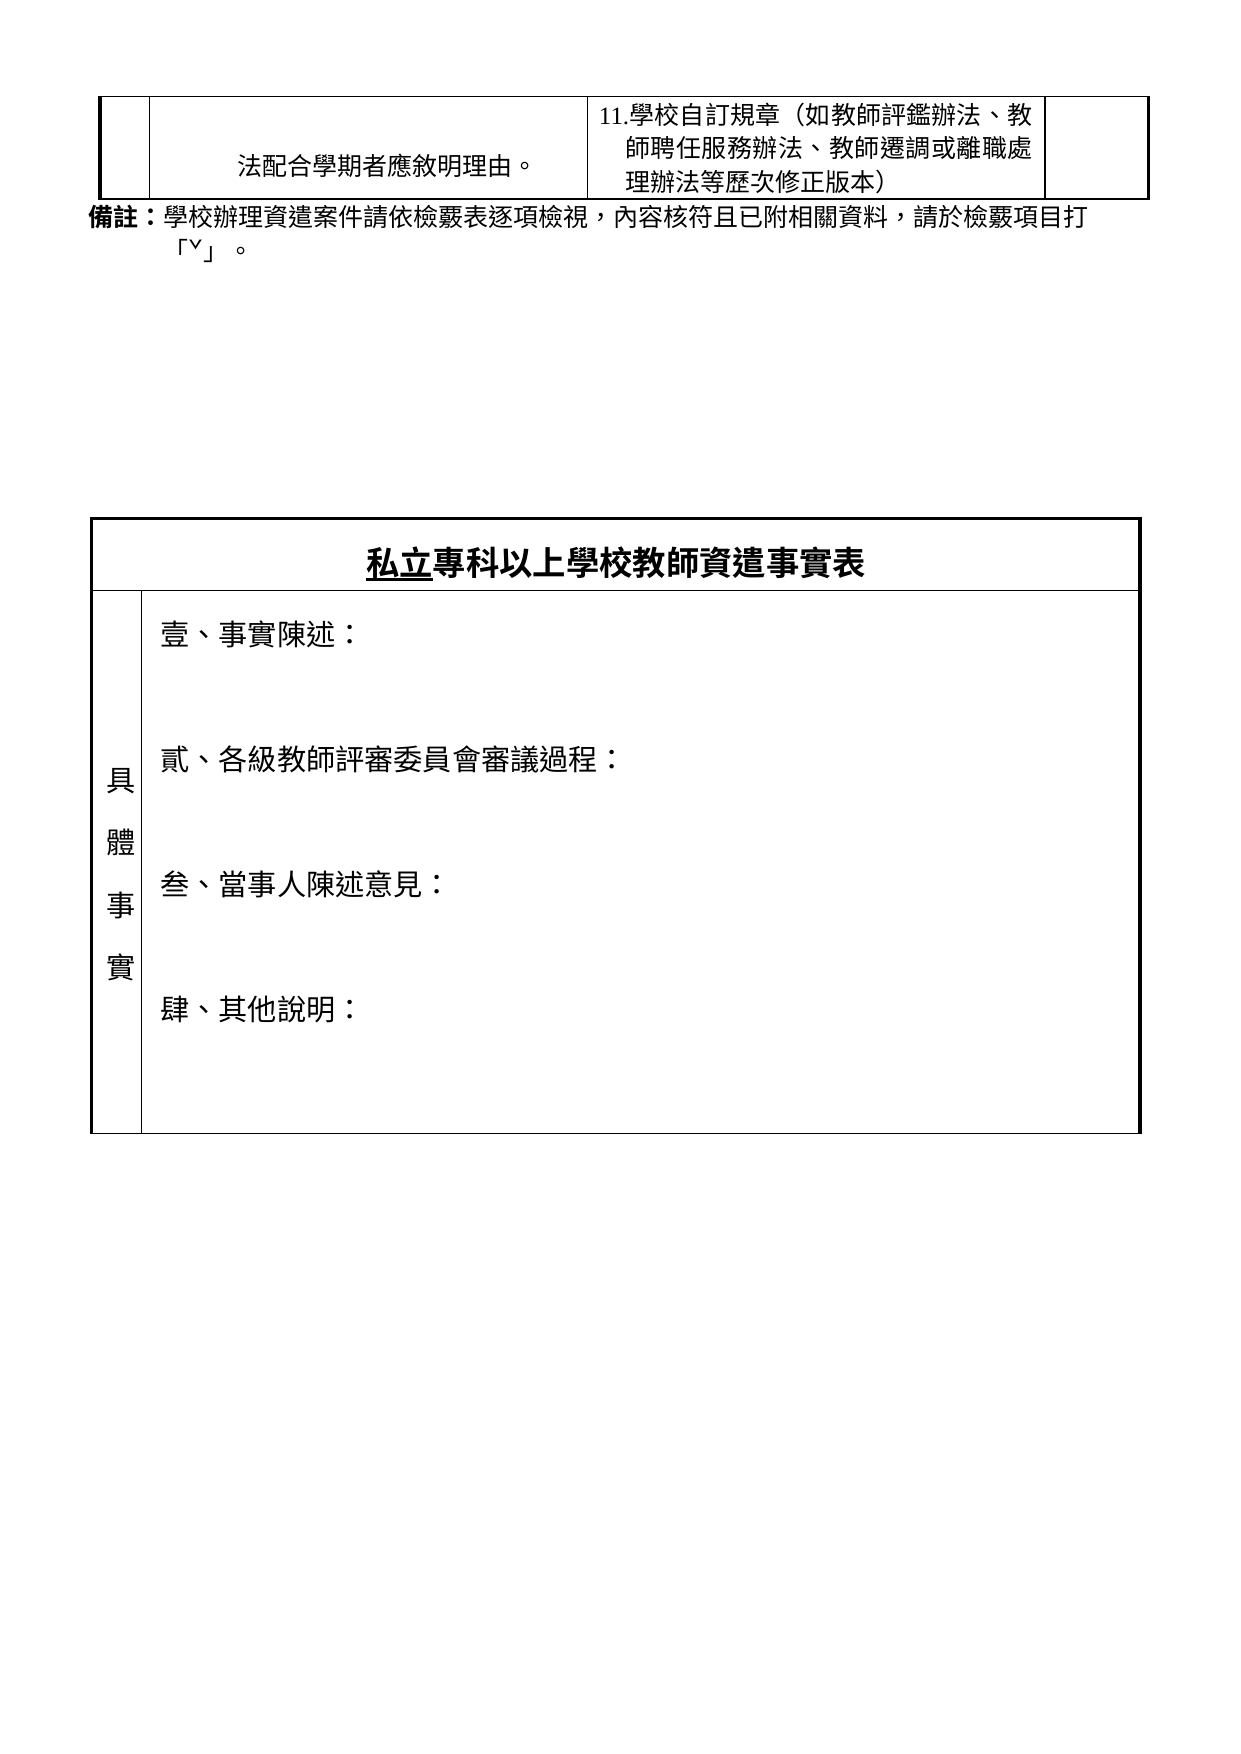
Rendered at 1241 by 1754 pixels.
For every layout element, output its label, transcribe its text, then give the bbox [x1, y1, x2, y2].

text 備註：學校辦理資遣案件請依檢覈表逐項檢視，內容核符且已附相關資料，請於檢覈項目打「ˇ」。 [89, 200, 1152, 267]
table_cell 具體事實 [93, 591, 141, 1133]
table_cell [102, 97, 149, 198]
table_header 私立專科以上學校教師資遣事實表 [93, 520, 1138, 590]
table_cell 法配合學期者應敘明理由。 [150, 97, 587, 198]
table_cell 壹、事實陳述： 貳、各級教師評審委員會審議過程： 叁、當事人陳述意見： 肆、其他說明： [142, 591, 1138, 1133]
table_cell [1046, 97, 1147, 198]
table_cell 11.學校自訂規章（如教師評鑑辦法、教師聘任服務辦法、教師遷調或離職處理辦法等歷次修正版本） [588, 97, 1044, 198]
